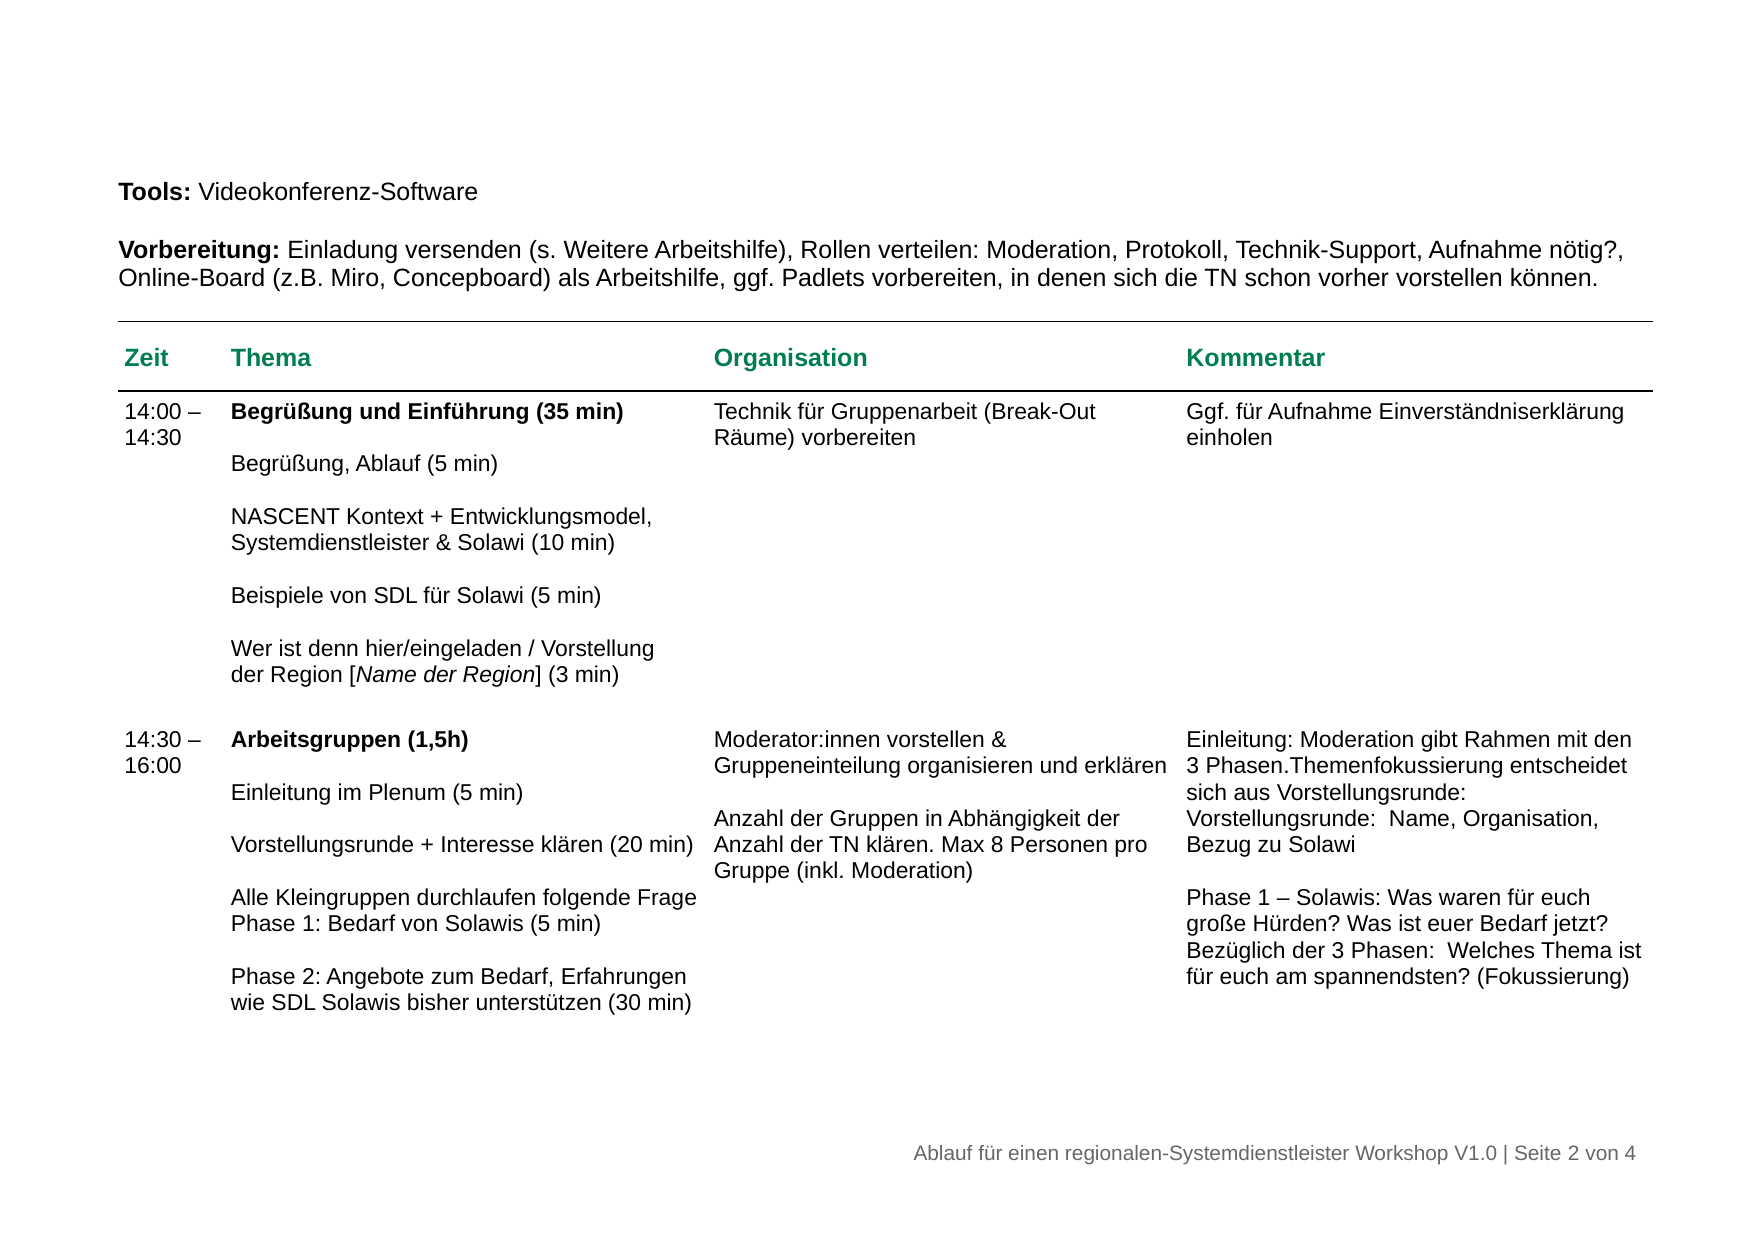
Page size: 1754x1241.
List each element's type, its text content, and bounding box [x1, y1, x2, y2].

table_header Kommentar [1180, 322, 1653, 390]
table_cell Ggf. für Aufnahme Einverständniserklärung einholen [1180, 392, 1653, 720]
table_cell Moderator:innen vorstellen & Gruppeneinteilung organisieren und erklären Anzahl der Gruppen in Abhängigkeit der Anzahl der TN klären. Max 8 Personen pro Gruppe (inkl. Moderation) [708, 720, 1180, 1022]
text Vorbereitung: Einladung versenden (s. Weitere Arbeitshilfe), Rollen verteilen: Moderation, Protokoll, Technik-Support, Aufnahme nötig?, Online-Board (z.B. Miro, Concepboard) als Arbeitshilfe, ggf. Padlets vorbereiten, in denen sich die TN schon vorher vorstellen können. [118, 234, 1636, 292]
table_cell Einleitung: Moderation gibt Rahmen mit den 3 Phasen.Themenfokussierung entscheidet sich aus Vorstellungsrunde: Vorstellungsrunde: Name, Organisation, Bezug zu Solawi Phase 1 – Solawis: Was waren für euch große Hürden? Was ist euer Bedarf jetzt? Bezüglich der 3 Phasen: Welches Thema ist für euch am spannendsten? (Fokussierung) [1180, 720, 1653, 1022]
table_cell Begrüßung und Einführung (35 min) Begrüßung, Ablauf (5 min) NASCENT Kontext + Entwicklungsmodel, Systemdienstleister & Solawi (10 min) Beispiele von SDL für Solawi (5 min) Wer ist denn hier/eingeladen / Vorstellung der Region [Name der Region] (3 min) [225, 392, 708, 720]
table_cell 14:00 – 14:30 [118, 392, 225, 720]
table_cell Technik für Gruppenarbeit (Break-Out Räume) vorbereiten [708, 392, 1180, 720]
table_header Zeit [118, 322, 225, 390]
table_cell 14:30 – 16:00 [118, 720, 225, 1022]
table_cell Arbeitsgruppen (1,5h) Einleitung im Plenum (5 min) Vorstellungsrunde + Interesse klären (20 min) Alle Kleingruppen durchlaufen folgende Frage Phase 1: Bedarf von Solawis (5 min) Phase 2: Angebote zum Bedarf, Erfahrungen wie SDL Solawis bisher unterstützen (30 min) [225, 720, 708, 1022]
table_header Organisation [708, 322, 1180, 390]
table_header Thema [225, 322, 708, 390]
text Tools: Videokonferenz-Software [118, 177, 1636, 206]
